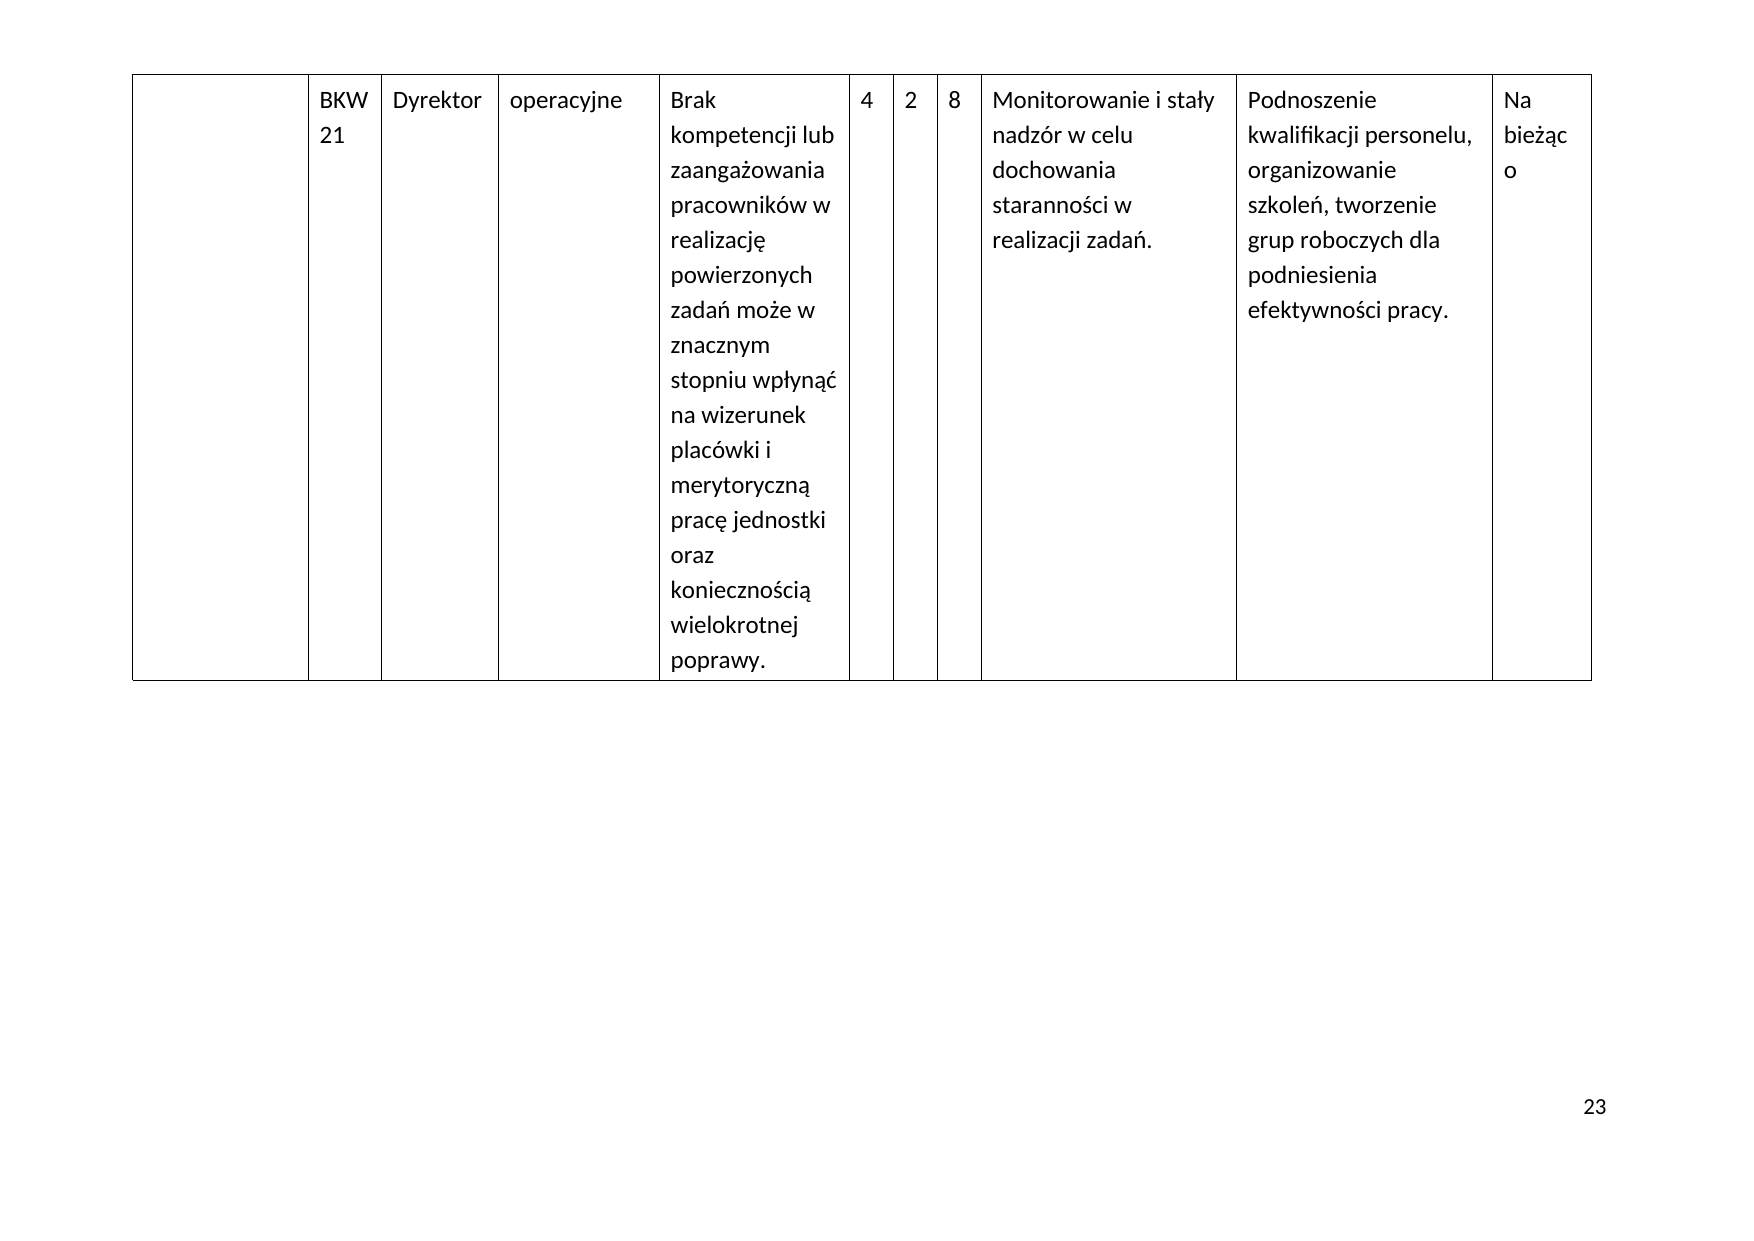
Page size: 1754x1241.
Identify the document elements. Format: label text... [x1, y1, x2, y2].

table_cell 2 [894, 75, 937, 679]
table_cell Podnoszenie kwalifikacji personelu, organizowanie szkoleń, tworzenie grup roboczych dla podniesienia efektywności pracy. [1237, 75, 1492, 679]
table_cell Na bieżąco [1493, 75, 1591, 679]
table_cell Brak kompetencji lub zaangażowania pracowników w realizację powierzonych zadań może w znacznym stopniu wpłynąć na wizerunek placówki i merytoryczną pracę jednostki oraz koniecznością wielokrotnej poprawy. [660, 75, 849, 679]
table_cell Dyrektor [382, 75, 498, 679]
table_cell 8 [938, 75, 981, 679]
table_cell [133, 75, 308, 679]
table_cell BKW 21 [309, 75, 381, 679]
table_cell operacyjne [499, 75, 659, 679]
table_cell 4 [850, 75, 893, 679]
table_cell Monitorowanie i stały nadzór w celu dochowania staranności w realizacji zadań. [982, 75, 1236, 679]
